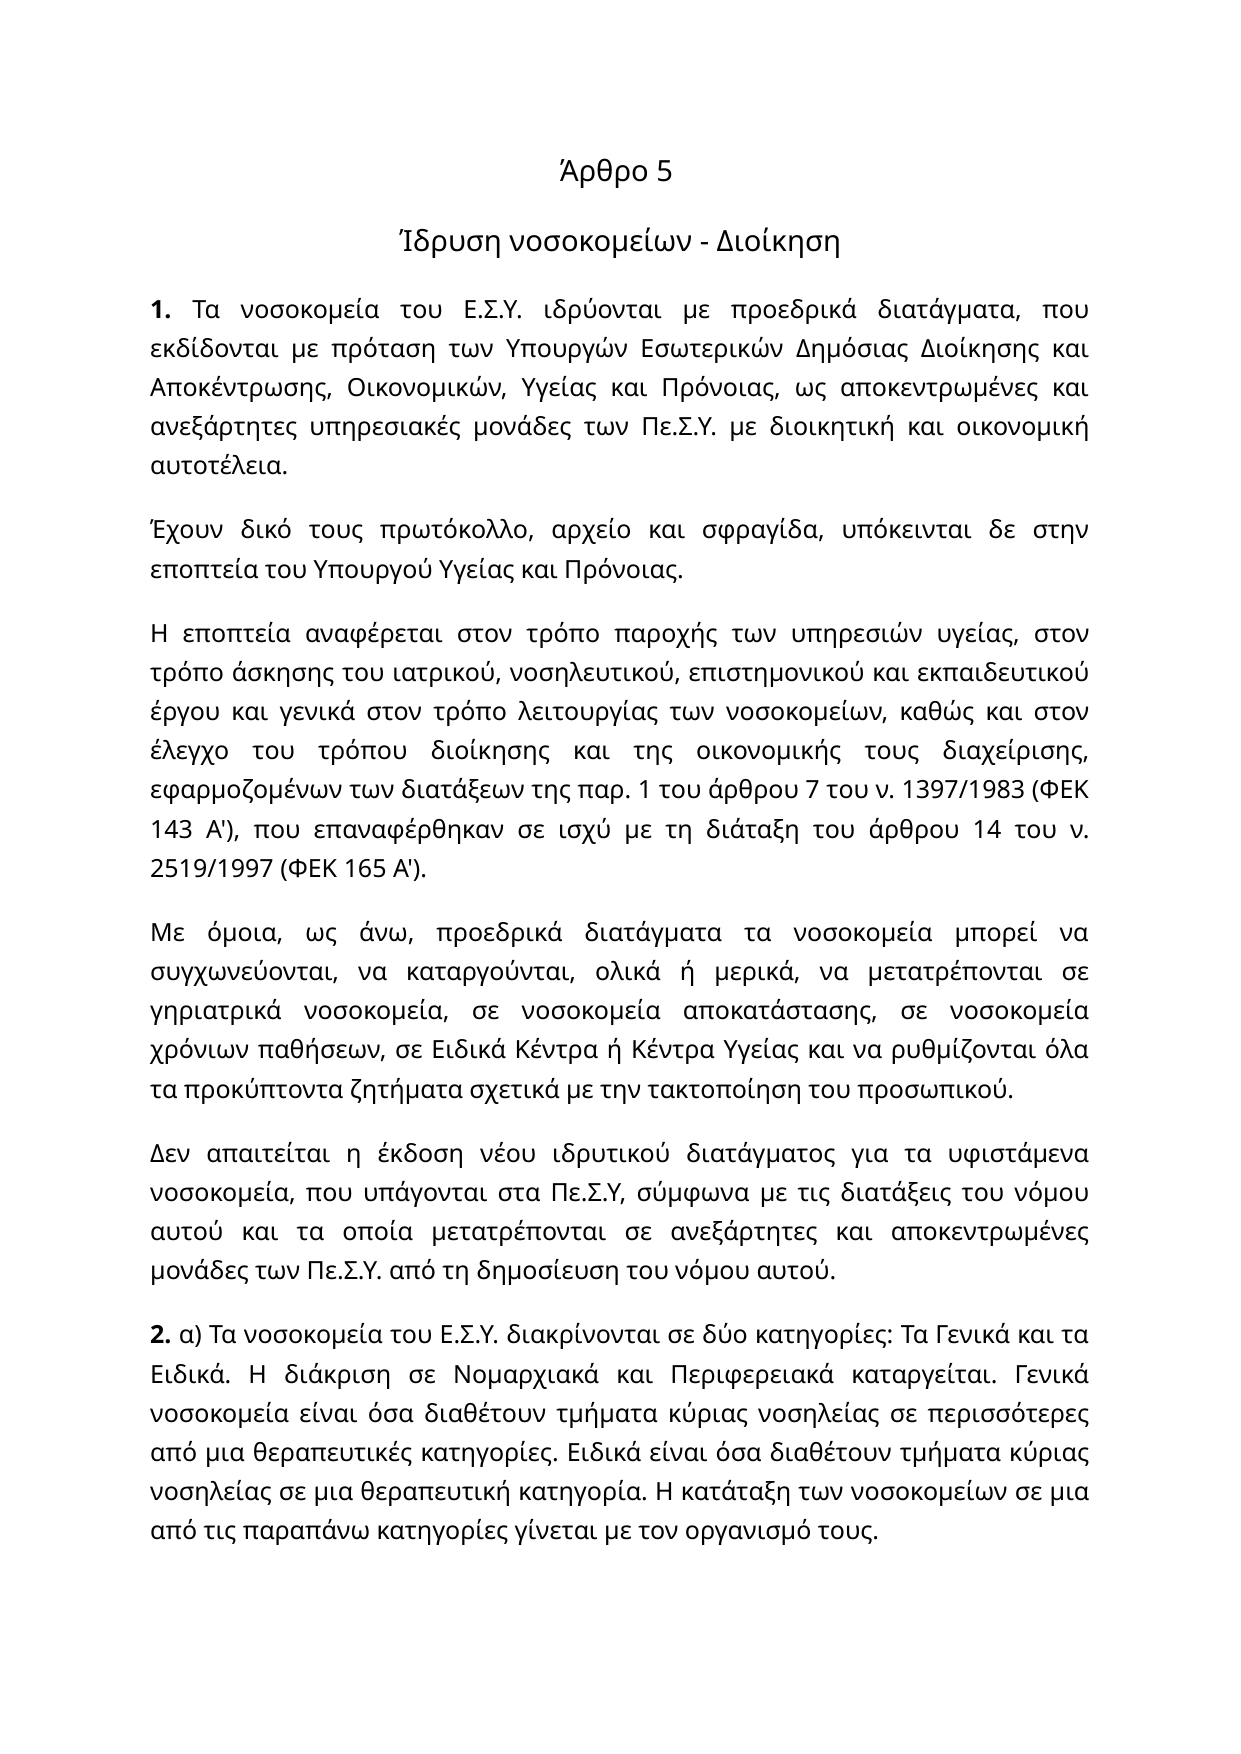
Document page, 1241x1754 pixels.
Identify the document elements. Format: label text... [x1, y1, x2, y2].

subtitle Ίδρυση νοσοκομείων - Διοίκηση [150, 221, 1090, 260]
text 2. α) Τα νοσοκομεία του Ε.Σ.Υ. διακρίνονται σε δύο κατηγορίες: Τα Γενικά και τα Ειδικά. Η διάκριση σε Νομαρχιακά και Περιφερειακά καταργείται. Γενικά νοσοκομεία είναι όσα διαθέτουν τμήματα κύριας νοσηλείας σε περισσότερες από μια θεραπευτικές κατηγορίες. Ειδικά είναι όσα διαθέτουν τμήματα κύριας νοσηλείας σε μια θεραπευτική κατηγορία. Η κατάταξη των νοσοκομείων σε μια από τις παραπάνω κατηγορίες γίνεται με τον οργανισμό τους. [150, 1317, 1090, 1547]
text Έχουν δικό τους πρωτόκολλο, αρχείο και σφραγίδα, υπόκεινται δε στην εποπτεία του Υπουργού Υγείας και Πρόνοιας. [150, 512, 1090, 585]
text 1. Τα νοσοκομεία του Ε.Σ.Υ. ιδρύονται με προεδρικά διατάγματα, που εκδίδονται με πρόταση των Υπουργών Εσωτερικών Δημόσιας Διοίκησης και Αποκέντρωσης, Οικονομικών, Υγείας και Πρόνοιας, ως αποκεντρωμένες και ανεξάρτητες υπηρεσιακές μονάδες των Πε.Σ.Υ. με διοικητική και οικονομική αυτοτέλεια. [150, 291, 1090, 482]
text Με όμοια, ως άνω, προεδρικά διατάγματα τα νοσοκομεία μπορεί να συγχωνεύονται, να καταργούνται, ολικά ή μερικά, να μετατρέπονται σε γηριατρικά νοσοκομεία, σε νοσοκομεία αποκατάστασης, σε νοσοκομεία χρόνιων παθήσεων, σε Ειδικά Κέντρα ή Κέντρα Υγείας και να ρυθμίζονται όλα τα προκύπτοντα ζητήματα σχετικά με την τακτοποίηση του προσωπικού. [150, 914, 1090, 1105]
text Η εποπτεία αναφέρεται στον τρόπο παροχής των υπηρεσιών υγείας, στον τρόπο άσκησης του ιατρικού, νοσηλευτικού, επιστημονικού και εκπαιδευτικού έργου και γενικά στον τρόπο λειτουργίας των νοσοκομείων, καθώς και στον έλεγχο του τρόπου διοίκησης και της οικονομικής τους διαχείρισης, εφαρμοζομένων των διατάξεων της παρ. 1 του άρθρου 7 του ν. 1397/1983 (ΦΕΚ 143 Α'), που επαναφέρθηκαν σε ισχύ με τη διάταξη του άρθρου 14 του ν. 2519/1997 (ΦΕΚ 165 Α'). [150, 615, 1090, 884]
subtitle Άρθρο 5 [150, 150, 1090, 190]
text Δεν απαιτείται η έκδοση νέου ιδρυτικού διατάγματος για τα υφιστάμενα νοσοκομεία, που υπάγονται στα Πε.Σ.Υ, σύμφωνα με τις διατάξεις του νόμου αυτού και τα οποία μετατρέπονται σε ανεξάρτητες και αποκεντρωμένες μονάδες των Πε.Σ.Υ. από τη δημοσίευση του νόμου αυτού. [150, 1135, 1090, 1287]
